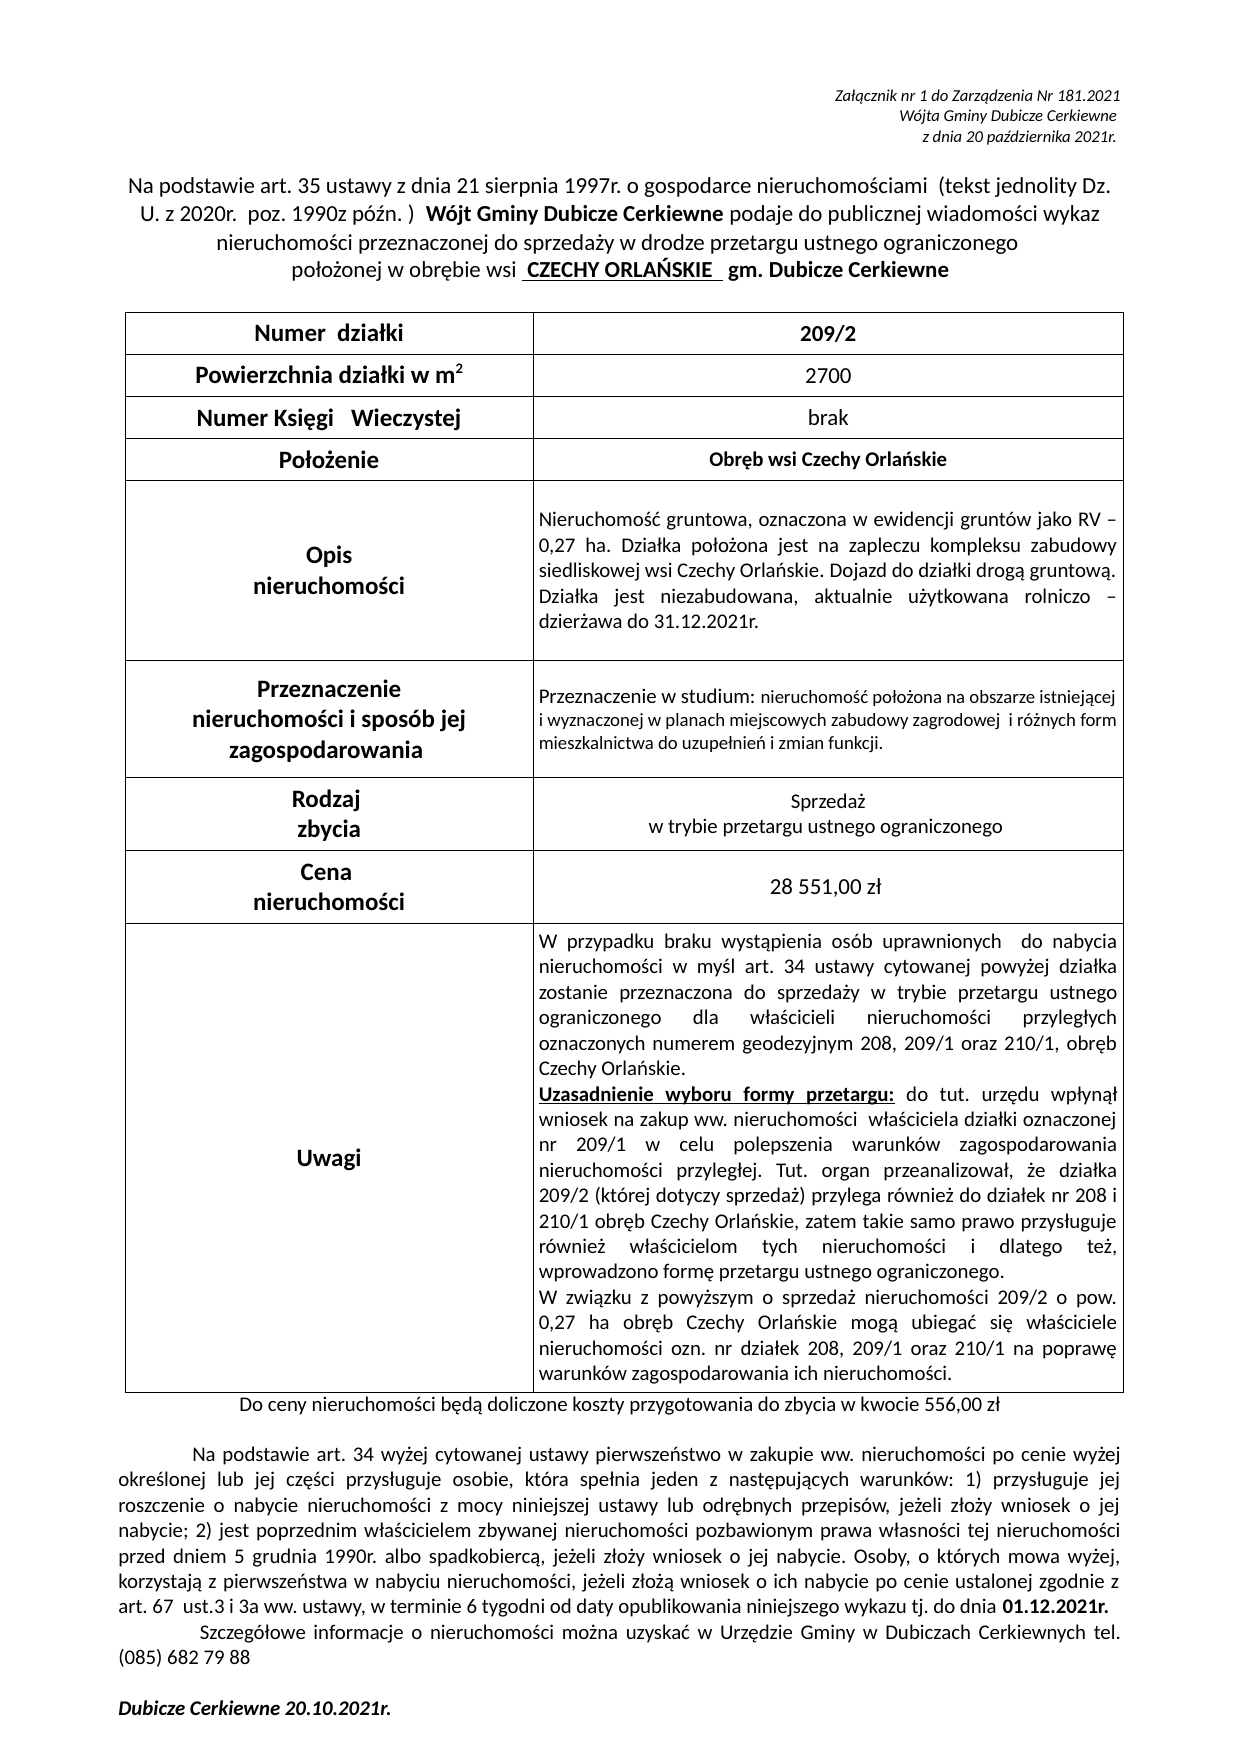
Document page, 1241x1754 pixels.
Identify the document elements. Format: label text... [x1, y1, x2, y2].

table_cell Opis nieruchomości [126, 481, 533, 660]
text Na podstawie art. 34 wyżej cytowanej ustawy pierwszeństwo w zakupie ww. nieruchomości po cenie wyżej określonej lub jej części przysługuje osobie, która spełnia jeden z następujących warunków: 1) przysługuje jej roszczenie o nabycie nieruchomości z mocy niniejszej ustawy lub odrębnych przepisów, jeżeli złoży wniosek o jej nabycie; 2) jest poprzednim właścicielem zbywanej nieruchomości pozbawionym prawa własności tej nieruchomości przed dniem 5 grudnia 1990r. albo spadkobiercą, jeżeli złoży wniosek o jej nabycie. Osoby, o których mowa wyżej, korzystają z pierwszeństwa w nabyciu nieruchomości, jeżeli złożą wniosek o ich nabycie po cenie ustalonej zgodnie z art. 67 ust.3 i 3a ww. ustawy, w terminie 6 tygodni od daty opublikowania niniejszego wykazu tj. do dnia 01.12.2021r. [118, 1441, 1122, 1619]
table_cell Nieruchomość gruntowa, oznaczona w ewidencji gruntów jako RV – 0,27 ha. Działka położona jest na zapleczu kompleksu zabudowy siedliskowej wsi Czechy Orlańskie. Dojazd do działki drogą gruntową. Działka jest niezabudowana, aktualnie użytkowana rolniczo – dzierżawa do 31.12.2021r. [534, 481, 1123, 660]
table_cell 2700 [534, 355, 1123, 396]
text Na podstawie art. 35 ustawy z dnia 21 sierpnia 1997r. o gospodarce nieruchomościami (tekst jednolity Dz. U. z 2020r. poz. 1990z późn. ) Wójt Gminy Dubicze Cerkiewne podaje do publicznej wiadomości wykaz nieruchomości przeznaczonej do sprzedaży w drodze przetargu ustnego ograniczonego [118, 172, 1122, 256]
table_cell brak [534, 397, 1123, 438]
table_header Numer działki [126, 313, 533, 354]
table_cell Numer Księgi Wieczystej [126, 397, 533, 438]
table_cell Sprzedaż w trybie przetargu ustnego ograniczonego [534, 778, 1123, 850]
text Szczegółowe informacje o nieruchomości można uzyskać w Urzędzie Gminy w Dubiczach Cerkiewnych tel. (085) 682 79 88 [118, 1619, 1122, 1670]
text Do ceny nieruchomości będą doliczone koszty przygotowania do zbycia w kwocie 556,00 zł [118, 1392, 1122, 1417]
table_cell Położenie [126, 439, 533, 480]
table_cell Uwagi [126, 924, 533, 1392]
table_cell Powierzchnia działki w m2 [126, 355, 533, 396]
table_cell Przeznaczenie nieruchomości i sposób jej zagospodarowania [126, 661, 533, 777]
table_header 209/2 [534, 313, 1123, 354]
table_cell W przypadku braku wystąpienia osób uprawnionych do nabycia nieruchomości w myśl art. 34 ustawy cytowanej powyżej działka zostanie przeznaczona do sprzedaży w trybie przetargu ustnego ograniczonego dla właścicieli nieruchomości przyległych oznaczonych numerem geodezyjnym 208, 209/1 oraz 210/1, obręb Czechy Orlańskie. Uzasadnienie wyboru formy przetargu: do tut. urzędu wpłynął wniosek na zakup ww. nieruchomości właściciela działki oznaczonej nr 209/1 w celu polepszenia warunków zagospodarowania nieruchomości przyległej. Tut. organ przeanalizował, że działka 209/2 (której dotyczy sprzedaż) przylega również do działek nr 208 i 210/1 obręb Czechy Orlańskie, zatem takie samo prawo przysługuje również właścicielom tych nieruchomości i dlatego też, wprowadzono formę przetargu ustnego ograniczonego. W związku z powyższym o sprzedaż nieruchomości 209/2 o pow. 0,27 ha obręb Czechy Orlańskie mogą ubiegać się właściciele nieruchomości ozn. nr działek 208, 209/1 oraz 210/1 na poprawę warunków zagospodarowania ich nieruchomości. [534, 924, 1123, 1392]
table_cell Cena nieruchomości [126, 851, 533, 922]
text Wójta Gminy Dubicze Cerkiewne [118, 106, 1122, 126]
text Dubicze Cerkiewne 20.10.2021r. [118, 1695, 1122, 1721]
table_cell Przeznaczenie w studium: nieruchomość położona na obszarze istniejącej i wyznaczonej w planach miejscowych zabudowy zagrodowej i różnych form mieszkalnictwa do uzupełnień i zmian funkcji. [534, 661, 1123, 777]
text z dnia 20 października 2021r. [118, 126, 1122, 146]
text Załącznik nr 1 do Zarządzenia Nr 181.2021 [118, 85, 1122, 106]
table_cell 28 551,00 zł [534, 851, 1123, 922]
table_cell Rodzaj zbycia [126, 778, 533, 850]
table_cell Obręb wsi Czechy Orlańskie [534, 439, 1123, 480]
text położonej w obrębie wsi CZECHY ORLAŃSKIE gm. Dubicze Cerkiewne [118, 256, 1122, 284]
